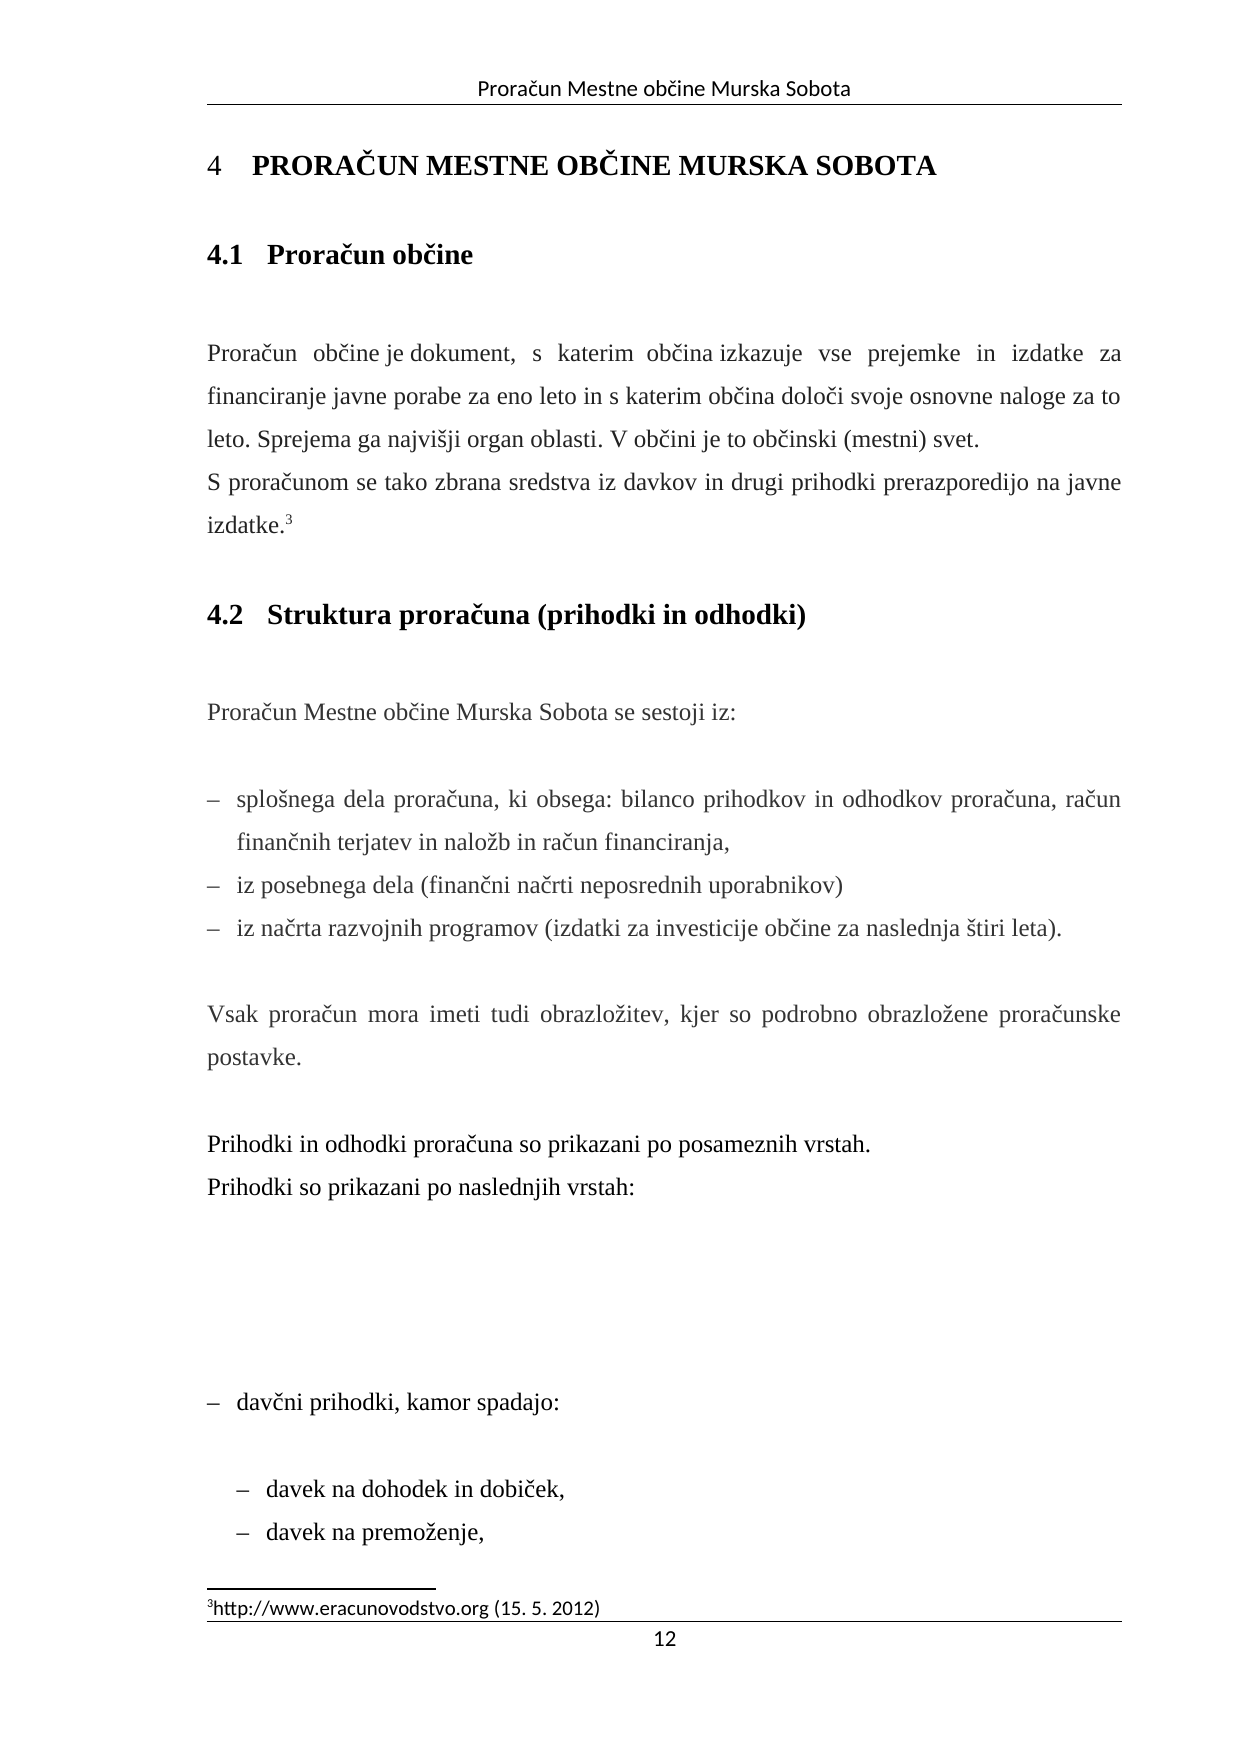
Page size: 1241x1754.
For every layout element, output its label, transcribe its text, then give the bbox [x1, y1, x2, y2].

text Proračun Mestne občine Murska Sobota se sestoji iz: [207, 697, 1122, 726]
text S proračunom se tako zbrana sredstva iz davkov in drugi prihodki prerazporedijo na javne izdatke. [207, 467, 1122, 539]
text http://www.eracunovodstvo.org (15. 5. 2012) [207, 1596, 1122, 1621]
subtitle Proračun občine [207, 237, 1122, 271]
text Proračun občine je dokument, s katerim občina izkazuje vse prejemke in izdatke za financiranje javne porabe za eno leto in s katerim občina določi svoje osnovne naloge za to leto. Sprejema ga najvišji organ oblasti. V občini je to občinski (mestni) svet. [207, 338, 1122, 453]
list iz načrta razvojnih programov (izdatki za investicije občine za naslednja štiri leta). [207, 913, 1122, 942]
list davek na premoženje, [236, 1517, 1122, 1546]
text Vsak proračun mora imeti tudi obrazložitev, kjer so podrobno obrazložene proračunske postavke. [207, 999, 1122, 1071]
list davčni prihodki, kamor spadajo: [207, 1387, 1122, 1416]
subtitle PRORAČUN MESTNE OBČINE MURSKA SOBOTA [207, 148, 1122, 181]
list iz posebnega dela (finančni načrti neposrednih uporabnikov) [207, 870, 1122, 899]
list davek na dohodek in dobiček, [236, 1474, 1122, 1502]
text Prihodki in odhodki proračuna so prikazani po posameznih vrstah. [207, 1129, 1122, 1157]
text Prihodki so prikazani po naslednjih vrstah: [207, 1172, 1122, 1201]
subtitle Struktura proračuna (prihodki in odhodki) [207, 597, 1122, 630]
list splošnega dela proračuna, ki obsega: bilanco prihodkov in odhodkov proračuna, račun finančnih terjatev in naložb in račun financiranja, [207, 784, 1122, 856]
